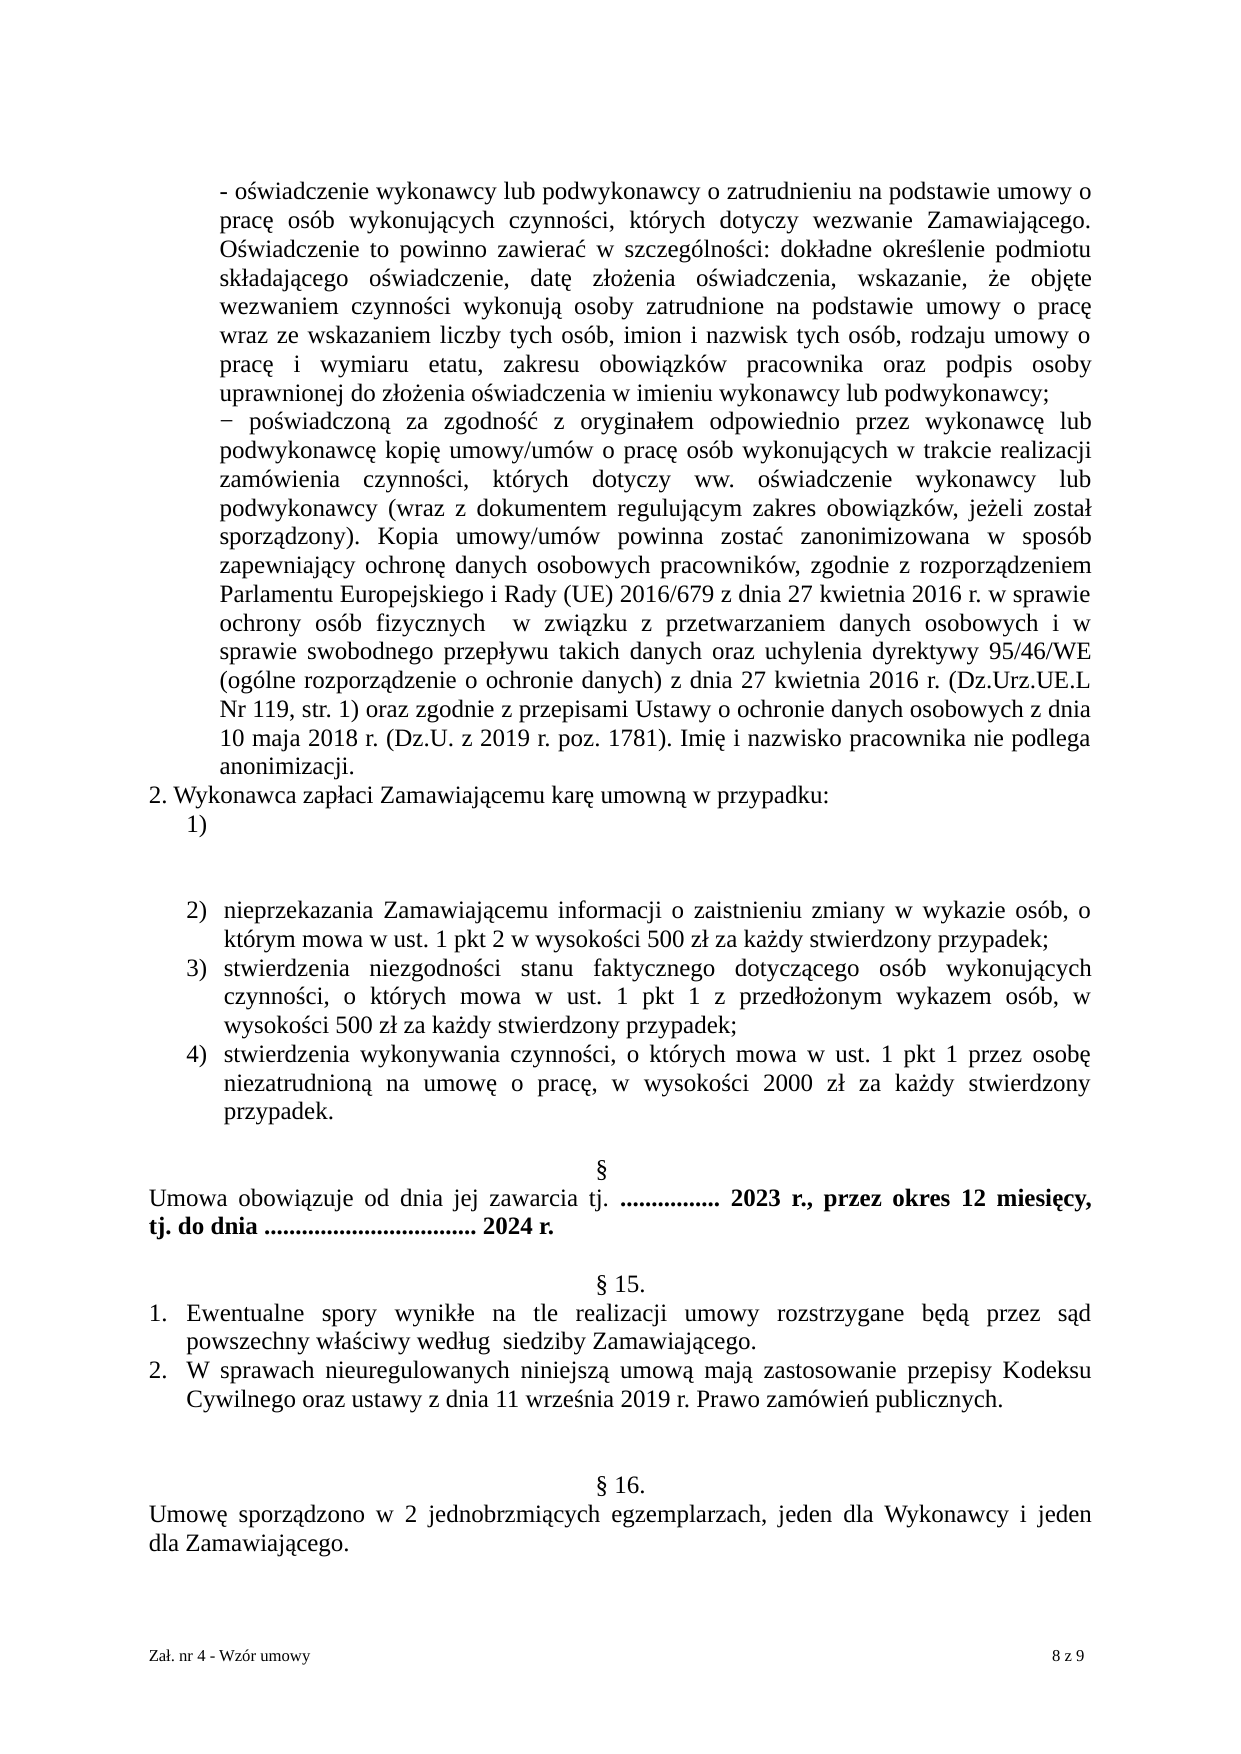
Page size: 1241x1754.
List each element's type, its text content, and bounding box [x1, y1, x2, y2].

list zwłoki w przedłożeniu Zamawiającemu wykazu osób, o którym mowa w ust. 1 pkt 2 w wysokości 0,1 % wynagrodzenia brutto, o którym mowa w § 5 ust. 1 za każdy dzień zwłoki nie więcej jednak niż 10% wynagrodzenia brutto, o którym mowa w § 5 ust. 1; [186, 809, 1092, 895]
text § 15. [148, 1269, 1092, 1298]
list - oświadczenie wykonawcy lub podwykonawcy o zatrudnieniu na podstawie umowy o pracę osób wykonujących czynności, których dotyczy wezwanie Zamawiającego. Oświadczenie to powinno zawierać w szczególności: dokładne określenie podmiotu składającego oświadczenie, datę złożenia oświadczenia, wskazanie, że objęte wezwaniem czynności wykonują osoby zatrudnione na podstawie umowy o pracę wraz ze wskazaniem liczby tych osób, imion i nazwisk tych osób, rodzaju umowy o pracę i wymiaru etatu, zakresu obowiązków pracownika oraz podpis osoby uprawnionej do złożenia oświadczenia w imieniu wykonawcy lub podwykonawcy; [184, 176, 1092, 406]
text Umowę sporządzono w 2 jednobrzmiących egzemplarzach, jeden dla Wykonawcy i jeden dla Zamawiającego. [148, 1499, 1092, 1556]
list nieprzekazania Zamawiającemu informacji o zaistnieniu zmiany w wykazie osób, o którym mowa w ust. 1 pkt 2 w wysokości 500 zł za każdy stwierdzony przypadek; [186, 895, 1092, 953]
list stwierdzenia wykonywania czynności, o których mowa w ust. 1 pkt 1 przez osobę niezatrudnioną na umowę o pracę, w wysokości 2000 zł za każdy stwierdzony przypadek. [186, 1039, 1092, 1125]
text Umowa obowiązuje od dnia jej zawarcia tj. ................ 2023 r., przez okres 12 miesięcy, tj. do dnia .................................. 2024 r. [148, 1183, 1092, 1240]
text 2. Wykonawca zapłaci Zamawiającemu karę umowną w przypadku: [148, 780, 1092, 809]
list Ewentualne spory wynikłe na tle realizacji umowy rozstrzygane będą przez sąd powszechny właściwy według siedziby Zamawiającego. [148, 1298, 1092, 1355]
list stwierdzenia niezgodności stanu faktycznego dotyczącego osób wykonujących czynności, o których mowa w ust. 1 pkt 1 z przedłożonym wykazem osób, w wysokości 500 zł za każdy stwierdzony przypadek; [186, 953, 1092, 1039]
list wskazane w ust. 1 pkt 1 czynności w trakcie realizacji zamówienia: [184, 148, 1092, 176]
list − poświadczoną za zgodność z oryginałem odpowiednio przez wykonawcę lub podwykonawcę kopię umowy/umów o pracę osób wykonujących w trakcie realizacji zamówienia czynności, których dotyczy ww. oświadczenie wykonawcy lub podwykonawcy (wraz z dokumentem regulującym zakres obowiązków, jeżeli został sporządzony). Kopia umowy/umów powinna zostać zanonimizowana w sposób zapewniający ochronę danych osobowych pracowników, zgodnie z rozporządzeniem Parlamentu Europejskiego i Rady (UE) 2016/679 z dnia 27 kwietnia 2016 r. w sprawie ochrony osób fizycznych w związku z przetwarzaniem danych osobowych i w sprawie swobodnego przepływu takich danych oraz uchylenia dyrektywy 95/46/WE (ogólne rozporządzenie o ochronie danych) z dnia 27 kwietnia 2016 r. (Dz.Urz.UE.L Nr 119, str. 1) oraz zgodnie z przepisami Ustawy o ochronie danych osobowych z dnia 10 maja 2018 r. (Dz.U. z 2019 r. poz. 1781). Imię i nazwisko pracownika nie podlega anonimizacji. [184, 406, 1092, 780]
text § 14. [148, 1154, 1092, 1183]
text § 16. [148, 1470, 1092, 1499]
list W sprawach nieuregulowanych niniejszą umową mają zastosowanie przepisy Kodeksu Cywilnego oraz ustawy z dnia 11 września 2019 r. Prawo zamówień publicznych. [148, 1355, 1092, 1413]
